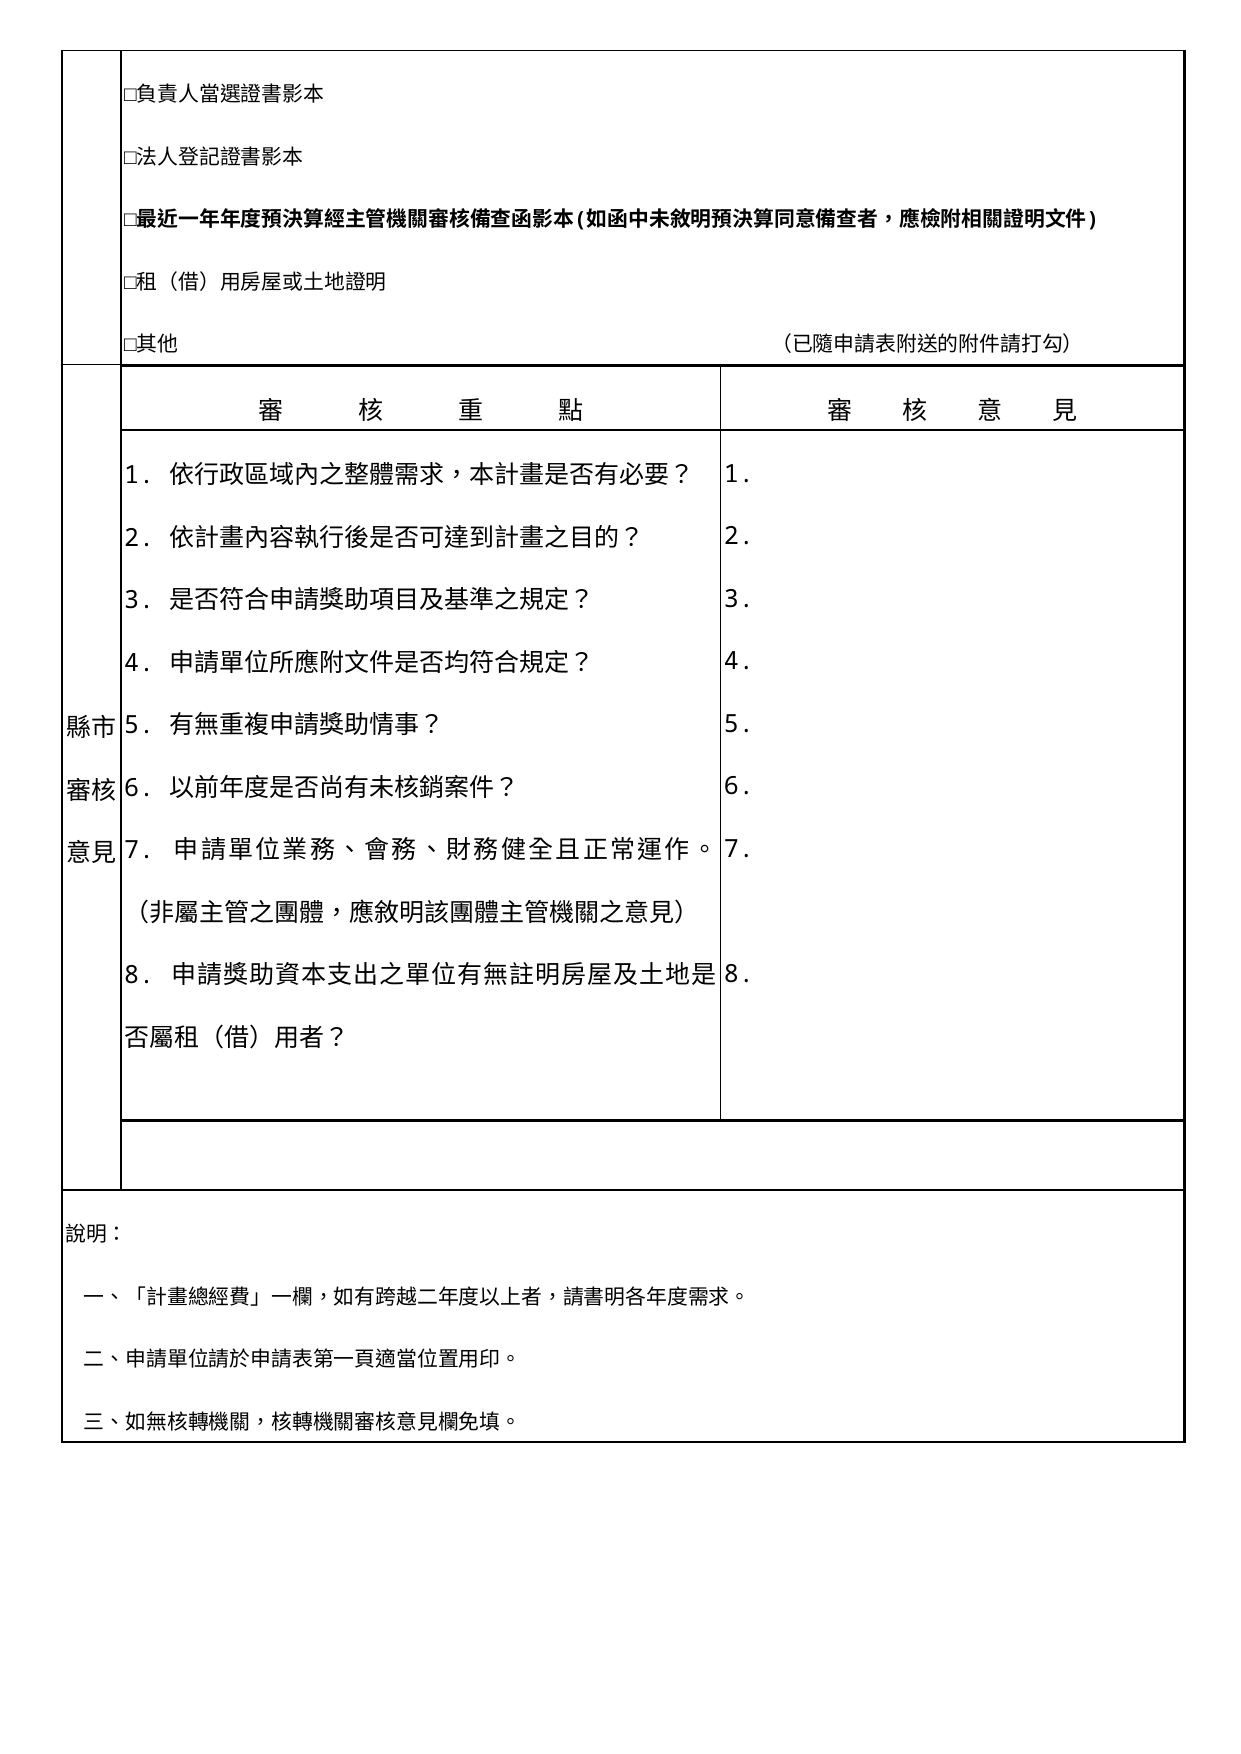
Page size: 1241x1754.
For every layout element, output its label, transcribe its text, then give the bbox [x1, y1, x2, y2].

table_cell [63, 51, 120, 364]
table_cell 審 核 意 見 [721, 367, 1183, 429]
table_cell 說明： 一、「計畫總經費」一欄，如有跨越二年度以上者，請書明各年度需求。 二、申請單位請於申請表第一頁適當位置用印。 三、如無核轉機關，核轉機關審核意見欄免填。 [63, 1191, 1183, 1441]
table_cell 1. 依行政區域內之整體需求，本計畫是否有必要？ 2. 依計畫內容執行後是否可達到計畫之目的？ 3. 是否符合申請獎助項目及基準之規定？ 4. 申請單位所應附文件是否均符合規定？ 5. 有無重複申請獎助情事？ 6. 以前年度是否尚有未核銷案件？ 7. 申請單位業務、會務、財務健全且正常運作。（非屬主管之團體，應敘明該團體主管機關之意見） 8. 申請獎助資本支出之單位有無註明房屋及土地是否屬租（借）用者？ [122, 431, 720, 1118]
table_cell 審 核 重 點 [122, 367, 720, 429]
table_cell (陳轉機關首長蓋章處) [122, 1122, 1183, 1189]
table_cell 1. 2. 3. 4. 5. 6. 7. 8. [721, 431, 1183, 1118]
table_cell □負責人當選證書影本 □法人登記證書影本 □最近一年年度預決算經主管機關審核備查函影本(如函中未敘明預決算同意備查者，應檢附相關證明文件) □租（借）用房屋或土地證明 □其他 （已隨申請表附送的附件請打勾） [122, 51, 1183, 364]
table_cell 縣市審核意見 [63, 365, 120, 1189]
